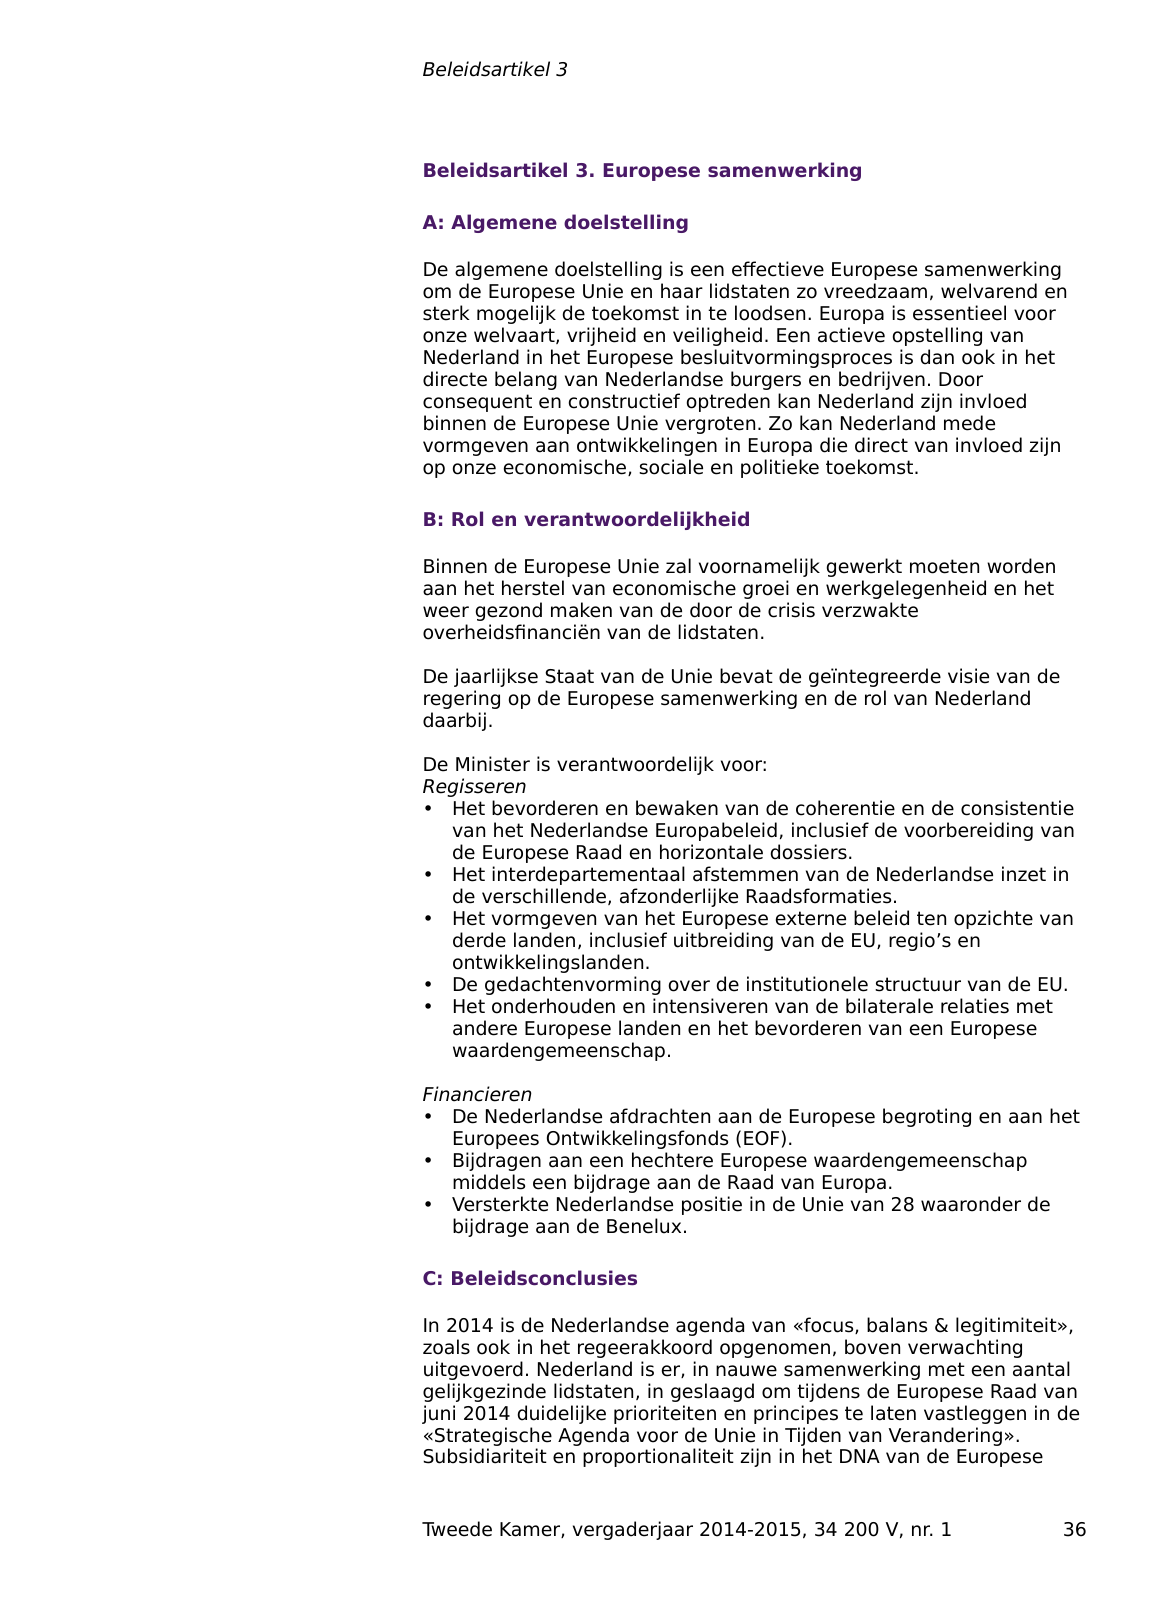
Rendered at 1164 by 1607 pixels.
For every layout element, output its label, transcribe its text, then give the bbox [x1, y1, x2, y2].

text De algemene doelstelling is een effectieve Europese samenwerking om de Europese Unie en haar lidstaten zo vreedzaam, welvarend en sterk mogelijk de toekomst in te loodsen. Europa is essentieel voor onze welvaart, vrijheid en veiligheid. Een actieve opstelling van Nederland in het Europese besluitvormingsproces is dan ook in het directe belang van Nederlandse burgers en bedrijven. Door consequent en constructief optreden kan Nederland zijn invloed binnen de Europese Unie vergroten. Zo kan Nederland mede vormgeven aan ontwikkelingen in Europa die direct van invloed zijn op onze economische, sociale en politieke toekomst. [422, 259, 1087, 479]
text Regisseren [422, 776, 1087, 798]
text • Bijdragen aan een hechtere Europese waardengemeenschap middels een bijdrage aan de Raad van Europa. [422, 1150, 1087, 1194]
text Binnen de Europese Unie zal voornamelijk gewerkt moeten worden aan het herstel van economische groei en werkgelegenheid en het weer gezond maken van de door de crisis verzwakte overheidsfinanciën van de lidstaten. [422, 556, 1087, 643]
subtitle C: Beleidsconclusies [422, 1268, 1087, 1289]
text • Het interdepartementaal afstemmen van de Nederlandse inzet in de verschillende, afzonderlijke Raadsformaties. [422, 864, 1087, 908]
text De jaarlijkse Staat van de Unie bevat de geïntegreerde visie van de regering op de Europese samenwerking en de rol van Nederland daarbij. [422, 666, 1087, 732]
text • De Nederlandse afdrachten aan de Europese begroting en aan het Europees Ontwikkelingsfonds (EOF). [422, 1106, 1087, 1150]
text In 2014 is de Nederlandse agenda van «focus, balans & legitimiteit», zoals ook in het regeerakkoord opgenomen, boven verwachting uitgevoerd. Nederland is er, in nauwe samenwerking met een aantal gelijkgezinde lidstaten, in geslaagd om tijdens de Europese Raad van juni 2014 duidelijke prioriteiten en principes te laten vastleggen in de «Strategische Agenda voor de Unie in Tijden van Verandering». Subsidiariteit en proportionaliteit zijn in het DNA van de Europese [422, 1314, 1087, 1468]
subtitle A: Algemene doelstelling [422, 212, 1087, 234]
text • Versterkte Nederlandse positie in de Unie van 28 waaronder de bijdrage aan de Benelux. [422, 1194, 1087, 1238]
text De Minister is verantwoordelijk voor: [422, 754, 1087, 776]
text • Het bevorderen en bewaken van de coherentie en de consistentie van het Nederlandse Europabeleid, inclusief de voorbereiding van de Europese Raad en horizontale dossiers. [422, 798, 1087, 864]
subtitle Beleidsartikel 3. Europese samenwerking [422, 160, 1087, 182]
text • Het vormgeven van het Europese externe beleid ten opzichte van derde landen, inclusief uitbreiding van de EU, regio’s en ontwikkelingslanden. [422, 908, 1087, 974]
text • De gedachtenvorming over de institutionele structuur van de EU. [422, 974, 1087, 996]
subtitle B: Rol en verantwoordelijkheid [422, 509, 1087, 531]
text • Het onderhouden en intensiveren van de bilaterale relaties met andere Europese landen en het bevorderen van een Europese waardengemeenschap. [422, 996, 1087, 1062]
text Financieren [422, 1084, 1087, 1106]
